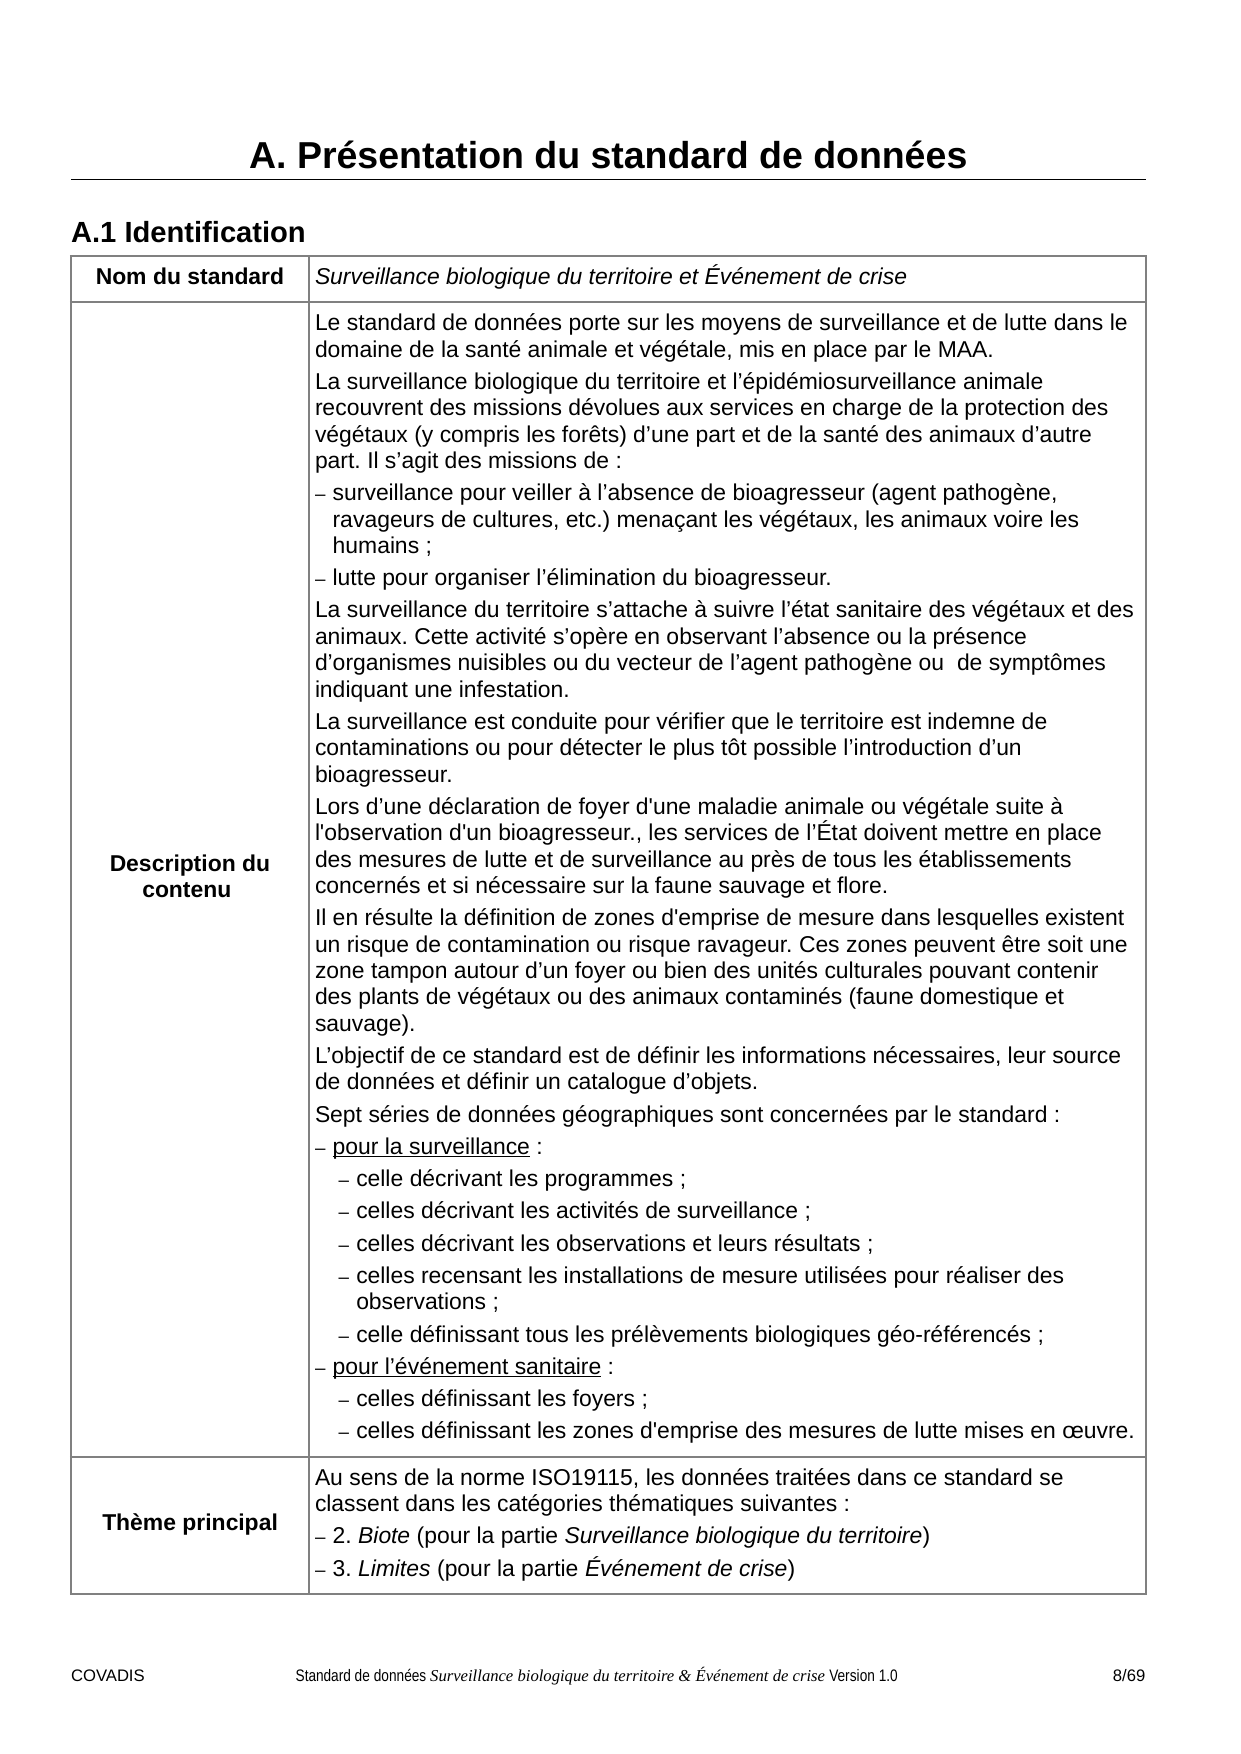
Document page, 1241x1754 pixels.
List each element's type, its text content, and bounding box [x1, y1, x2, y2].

table_cell Au sens de la norme ISO19115, les données traitées dans ce standard se classent dans les catégories thématiques suivantes : 2. Biote (pour la partie Surveillance biologique du territoire) 3. Limites (pour la partie Événement de crise) [310, 1458, 1145, 1593]
subtitle Présentation du standard de données [71, 130, 1146, 179]
table_cell Thème principal [72, 1458, 308, 1593]
table_cell Le standard de données porte sur les moyens de surveillance et de lutte dans le domaine de la santé animale et végétale, mis en place par le MAA. La surveillance biologique du territoire et l’épidémiosurveillance animale recouvrent des missions dévolues aux services en charge de la protection des végétaux (y compris les forêts) d’une part et de la santé des animaux d’autre part. Il s’agit des missions de : surveillance pour veiller à l’absence de bioagresseur (agent pathogène, ravageurs de cultures, etc.) menaçant les végétaux, les animaux voire les humains ; lutte pour organiser l’élimination du bioagresseur. La surveillance du territoire s’attache à suivre l’état sanitaire des végétaux et des animaux. Cette activité s’opère en observant l’absence ou la présence d’organismes nuisibles ou du vecteur de l’agent pathogène ou de symptômes indiquant une infestation. La surveillance est conduite pour vérifier que le territoire est indemne de contaminations ou pour détecter le plus tôt possible l’introduction d’un bioagresseur. Lors d’une déclaration de foyer d'une maladie animale ou végétale suite à l'observation d'un bioagresseur., les services de l’État doivent mettre en place des mesures de lutte et de surveillance au près de tous les établissements concernés et si nécessaire sur la faune sauvage et flore. Il en résulte la définition de zones d'emprise de mesure dans lesquelles existent un risque de contamination ou risque ravageur. Ces zones peuvent être soit une zone tampon autour d’un foyer ou bien des unités culturales pouvant contenir des plants de végétaux ou des animaux contaminés (faune domestique et sauvage). L’objectif de ce standard est de définir les informations nécessaires, leur source de données et définir un catalogue d’objets. Sept séries de données géographiques sont concernées par le standard : pour la surveillance : celle décrivant les programmes ; celles décrivant les activités de surveillance ; celles décrivant les observations et leurs résultats ; celles recensant les installations de mesure utilisées pour réaliser des observations ; celle définissant tous les prélèvements biologiques géo-référencés ; pour l’événement sanitaire : celles définissant les foyers ; celles définissant les zones d'emprise des mesures de lutte mises en œuvre. [310, 303, 1145, 1456]
table_cell Description du contenu [72, 303, 308, 1456]
table_header Nom du standard [72, 257, 308, 301]
subtitle Identification [71, 215, 1146, 249]
table_header Surveillance biologique du territoire et Événement de crise [310, 257, 1145, 301]
